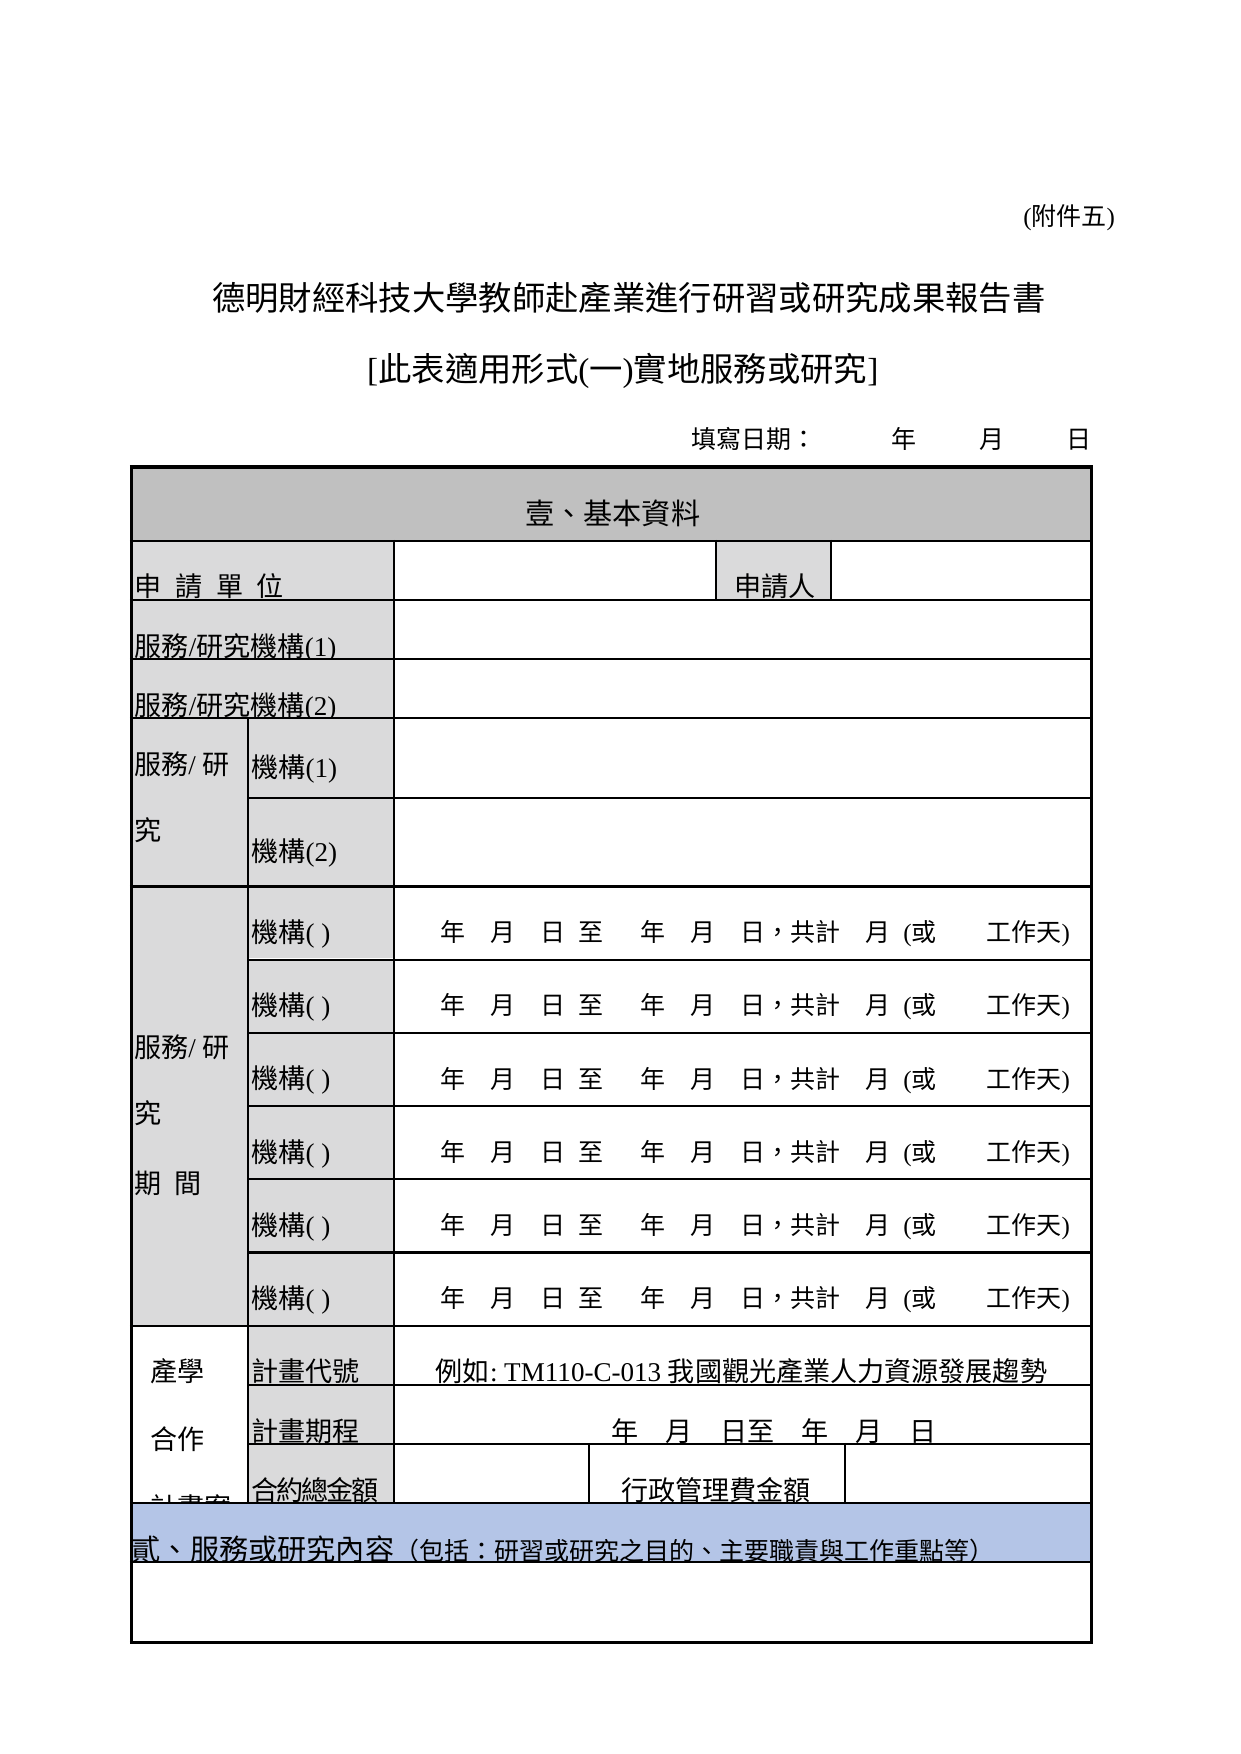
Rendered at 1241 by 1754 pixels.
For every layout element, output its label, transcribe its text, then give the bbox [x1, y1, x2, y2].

table_cell 年 月 日 至 年 月 日，共計 月 (或 工作天) [395, 1107, 1090, 1178]
table_cell [395, 542, 715, 599]
table_header 壹、基本資料 [133, 469, 1090, 540]
table_cell 服務/ 研究 期 間 [133, 888, 247, 1325]
table_cell 年 月 日 至 年 月 日，共計 月 (或 工作天) [395, 1180, 1090, 1251]
table_cell [395, 1445, 588, 1502]
text (附件五) [118, 173, 1120, 236]
table_cell 行政管理費金額 (不低於計畫金額30%) [590, 1445, 844, 1502]
table_cell 申請人 [717, 542, 830, 599]
subtitle [此表適用形式(一)實地服務或研究] [137, 325, 1108, 387]
table_cell 機構( ) [249, 1107, 393, 1178]
table_cell [395, 660, 1090, 717]
text 填寫日期： 年 月 日 [118, 396, 1104, 458]
table_cell 機構(1) [249, 719, 393, 797]
table_cell 年 月 日 至 年 月 日，共計 月 (或 工作天) [395, 961, 1090, 1032]
table_cell 機構( ) [249, 1034, 393, 1105]
table_cell 年 月 日 至 年 月 日，共計 月 (或 工作天) [395, 1254, 1090, 1325]
table_cell 年 月 日 至 年 月 日，共計 月 (或 工作天) [395, 1034, 1090, 1105]
table_cell 服務/ 研究 名稱 [133, 719, 247, 885]
table_cell 申 請 單 位 [133, 542, 393, 599]
table_cell 機構(2) [249, 799, 393, 885]
table_cell 例如: TM110-C-013 我國觀光產業人力資源發展趨勢 [395, 1327, 1090, 1384]
table_cell 年 月 日至 年 月 日 [395, 1386, 1090, 1443]
table_cell 機構( ) [249, 888, 393, 958]
table_cell 計畫期程 [249, 1386, 393, 1443]
table_cell 計畫代號 及名稱 [249, 1327, 393, 1384]
subtitle 德明財經科技大學教師赴產業進行研習或研究成果報告書 [135, 254, 1122, 317]
table_cell [832, 542, 1090, 599]
table_cell 年 月 日 至 年 月 日，共計 月 (或 工作天) [395, 888, 1090, 958]
table_cell 機構( ) [249, 1180, 393, 1251]
table_cell [395, 601, 1090, 658]
table_cell [395, 719, 1090, 797]
table_cell 機構( ) [249, 961, 393, 1032]
table_cell 服務/研究機構(1) [133, 601, 393, 658]
table_cell [395, 799, 1090, 885]
table_cell [133, 1563, 1090, 1641]
table_cell 產學 合作 計畫案 [133, 1327, 247, 1502]
table_cell 貳、服務或研究內容（包括：研習或研究之目的、主要職責與工作重點等） [133, 1504, 1090, 1561]
table_cell 機構( ) [249, 1254, 393, 1325]
table_cell 合約總金額 [249, 1445, 393, 1502]
table_cell [846, 1445, 1090, 1502]
table_cell 服務/研究機構(2) [133, 660, 393, 717]
